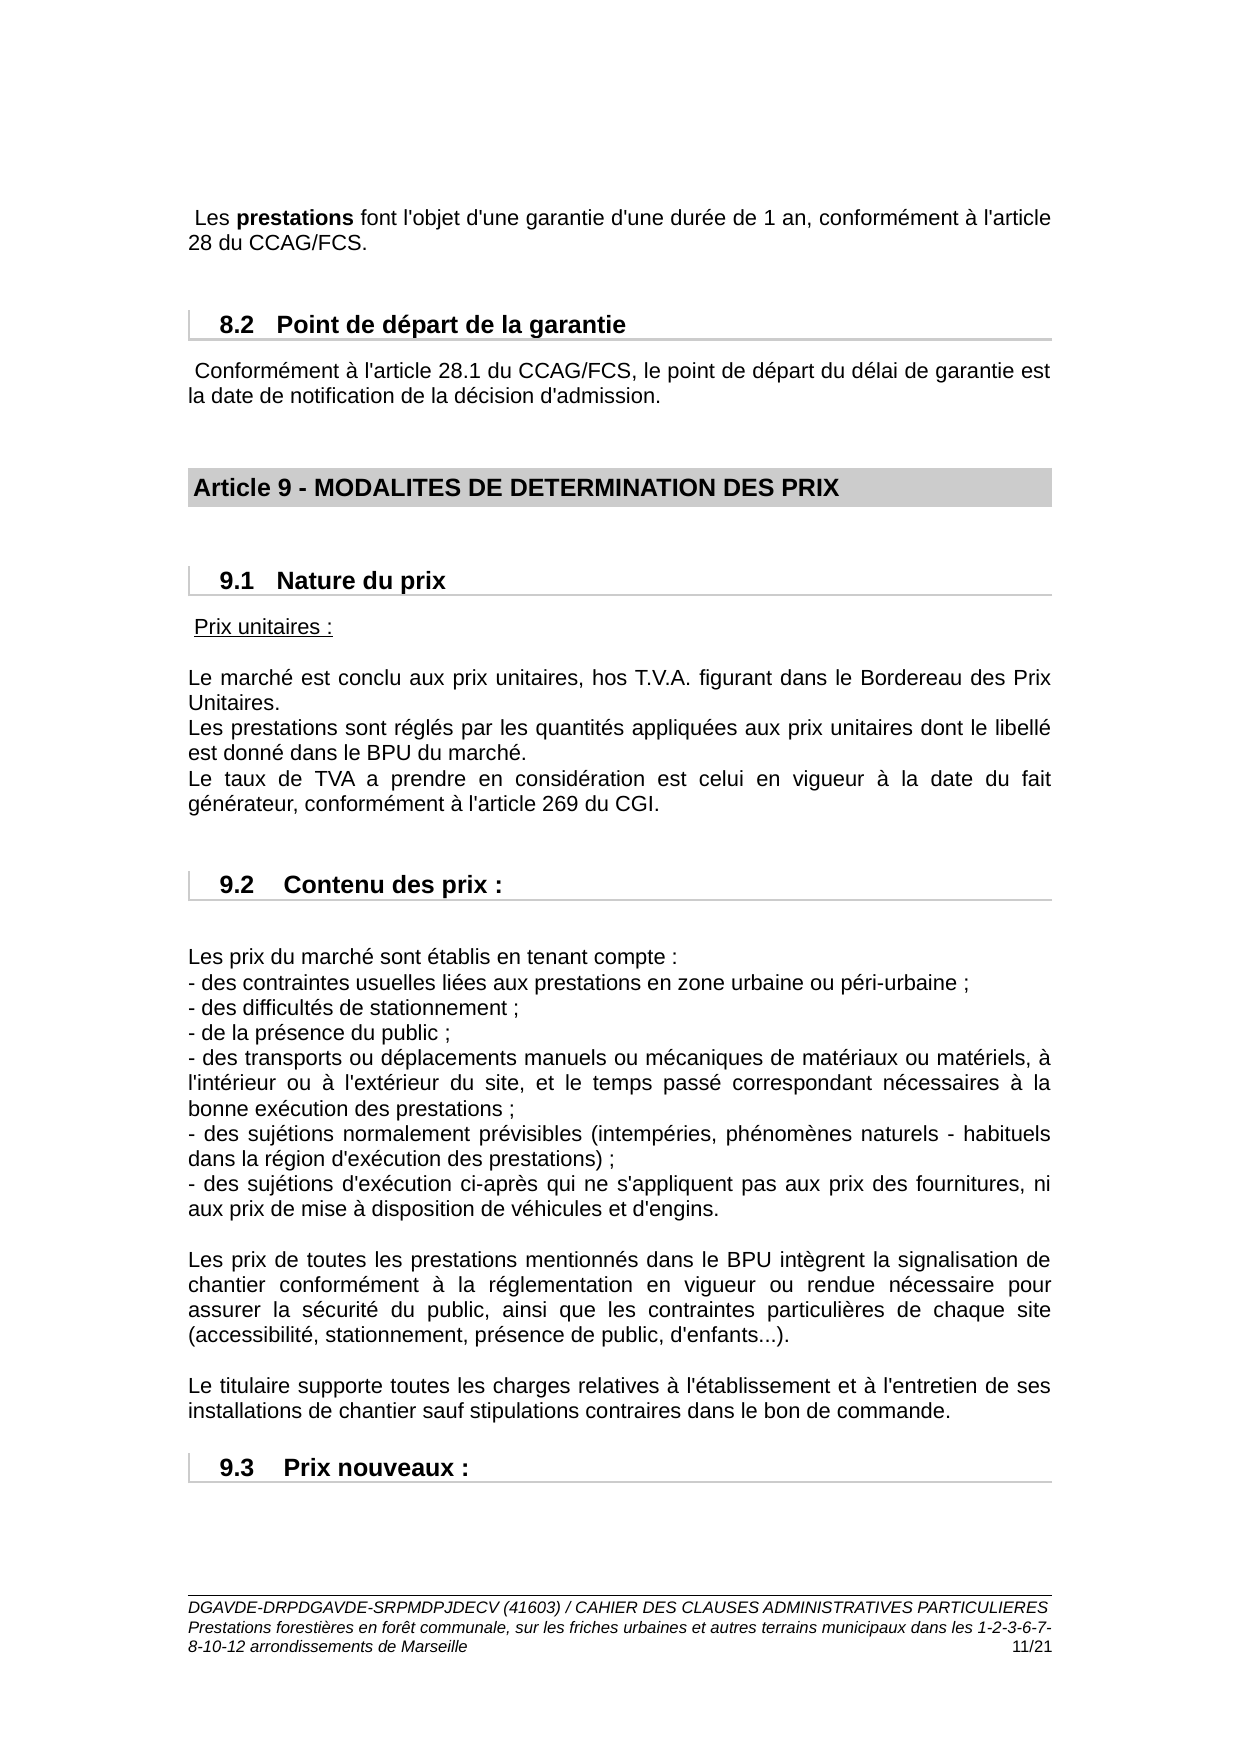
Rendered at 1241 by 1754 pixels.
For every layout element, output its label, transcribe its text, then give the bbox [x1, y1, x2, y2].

text - de la présence du public ; [188, 1020, 1052, 1045]
subtitle MODALITES DE DETERMINATION DES PRIX [190, 470, 1050, 504]
text - des transports ou déplacements manuels ou mécaniques de matériaux ou matériels, à l'intérieur ou à l'extérieur du site, et le temps passé correspondant nécessaires à la bonne exécution des prestations ; [188, 1045, 1052, 1121]
text - des sujétions normalement prévisibles (intempéries, phénomènes naturels - habituels dans la région d'exécution des prestations) ; [188, 1121, 1052, 1171]
text Les prix de toutes les prestations mentionnés dans le BPU intègrent la signalisation de chantier conformément à la réglementation en vigueur ou rendue nécessaire pour assurer la sécurité du public, ainsi que les contraintes particulières de chaque site (accessibilité, stationnement, présence de public, d'enfants...). [188, 1247, 1052, 1348]
text - des contraintes usuelles liées aux prestations en zone urbaine ou péri-urbaine ; [188, 969, 1052, 995]
subtitle Prix nouveaux : [190, 1453, 1052, 1481]
text Les prix du marché sont établis en tenant compte : [188, 944, 1052, 969]
text Le titulaire supporte toutes les charges relatives à l'établissement et à l'entretien de ses installations de chantier sauf stipulations contraires dans le bon de commande. [188, 1373, 1052, 1423]
text Conformément à l'article 28.1 du CCAG/FCS, le point de départ du délai de garantie est la date de notification de la décision d'admission. [188, 358, 1052, 409]
text Prix unitaires : [188, 614, 1052, 639]
text - des difficultés de stationnement ; [188, 995, 1052, 1020]
subtitle Contenu des prix : [190, 871, 1052, 899]
subtitle Nature du prix [190, 566, 1052, 594]
text Le marché est conclu aux prix unitaires, hos T.V.A. figurant dans le Bordereau des Prix Unitaires. [188, 664, 1052, 715]
text Le taux de TVA a prendre en considération est celui en vigueur à la date du fait générateur, conformément à l'article 269 du CGI. [188, 765, 1052, 816]
subtitle Point de départ de la garantie [190, 310, 1052, 338]
text Les prestations sont réglés par les quantités appliquées aux prix unitaires dont le libellé est donné dans le BPU du marché. [188, 715, 1052, 765]
text Les prestations font l'objet d'une garantie d'une durée de 1 an, conformément à l'article 28 du CCAG/FCS. [188, 204, 1052, 255]
text - des sujétions d'exécution ci-après qui ne s'appliquent pas aux prix des fournitures, ni aux prix de mise à disposition de véhicules et d'engins. [188, 1171, 1052, 1222]
